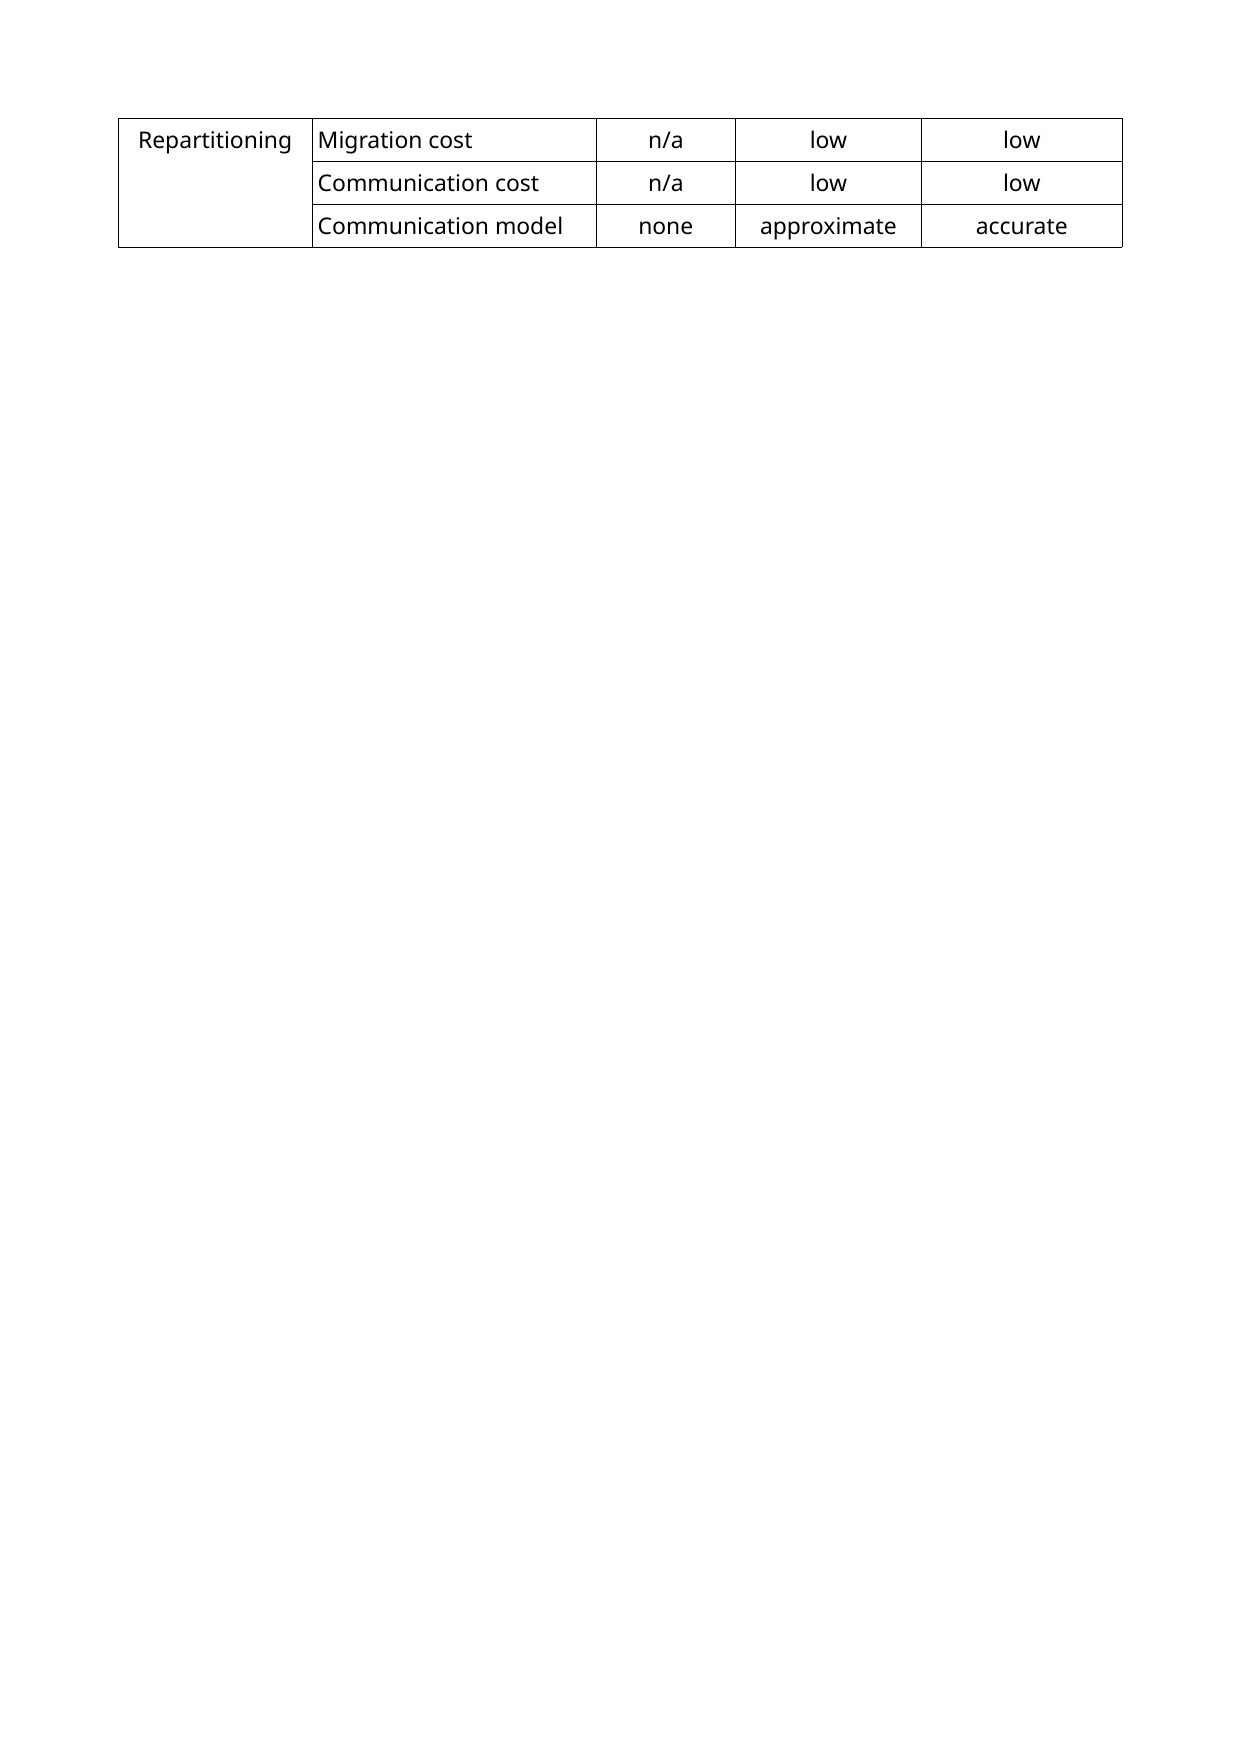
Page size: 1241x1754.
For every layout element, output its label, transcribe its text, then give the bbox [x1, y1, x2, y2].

table_cell n/a [597, 162, 735, 204]
table_cell low [736, 119, 921, 161]
table_cell n/a [597, 119, 735, 161]
table_cell Communication cost [313, 162, 596, 204]
table_cell low [736, 162, 921, 204]
table_cell approximate [736, 205, 921, 247]
table_cell Migration cost [313, 119, 596, 161]
table_cell none [597, 205, 735, 247]
table_cell accurate [922, 205, 1122, 247]
table_cell low [922, 119, 1122, 161]
table_cell Communication model [313, 205, 596, 247]
table_cell low [922, 162, 1122, 204]
table_cell Repartitioning [119, 119, 312, 247]
